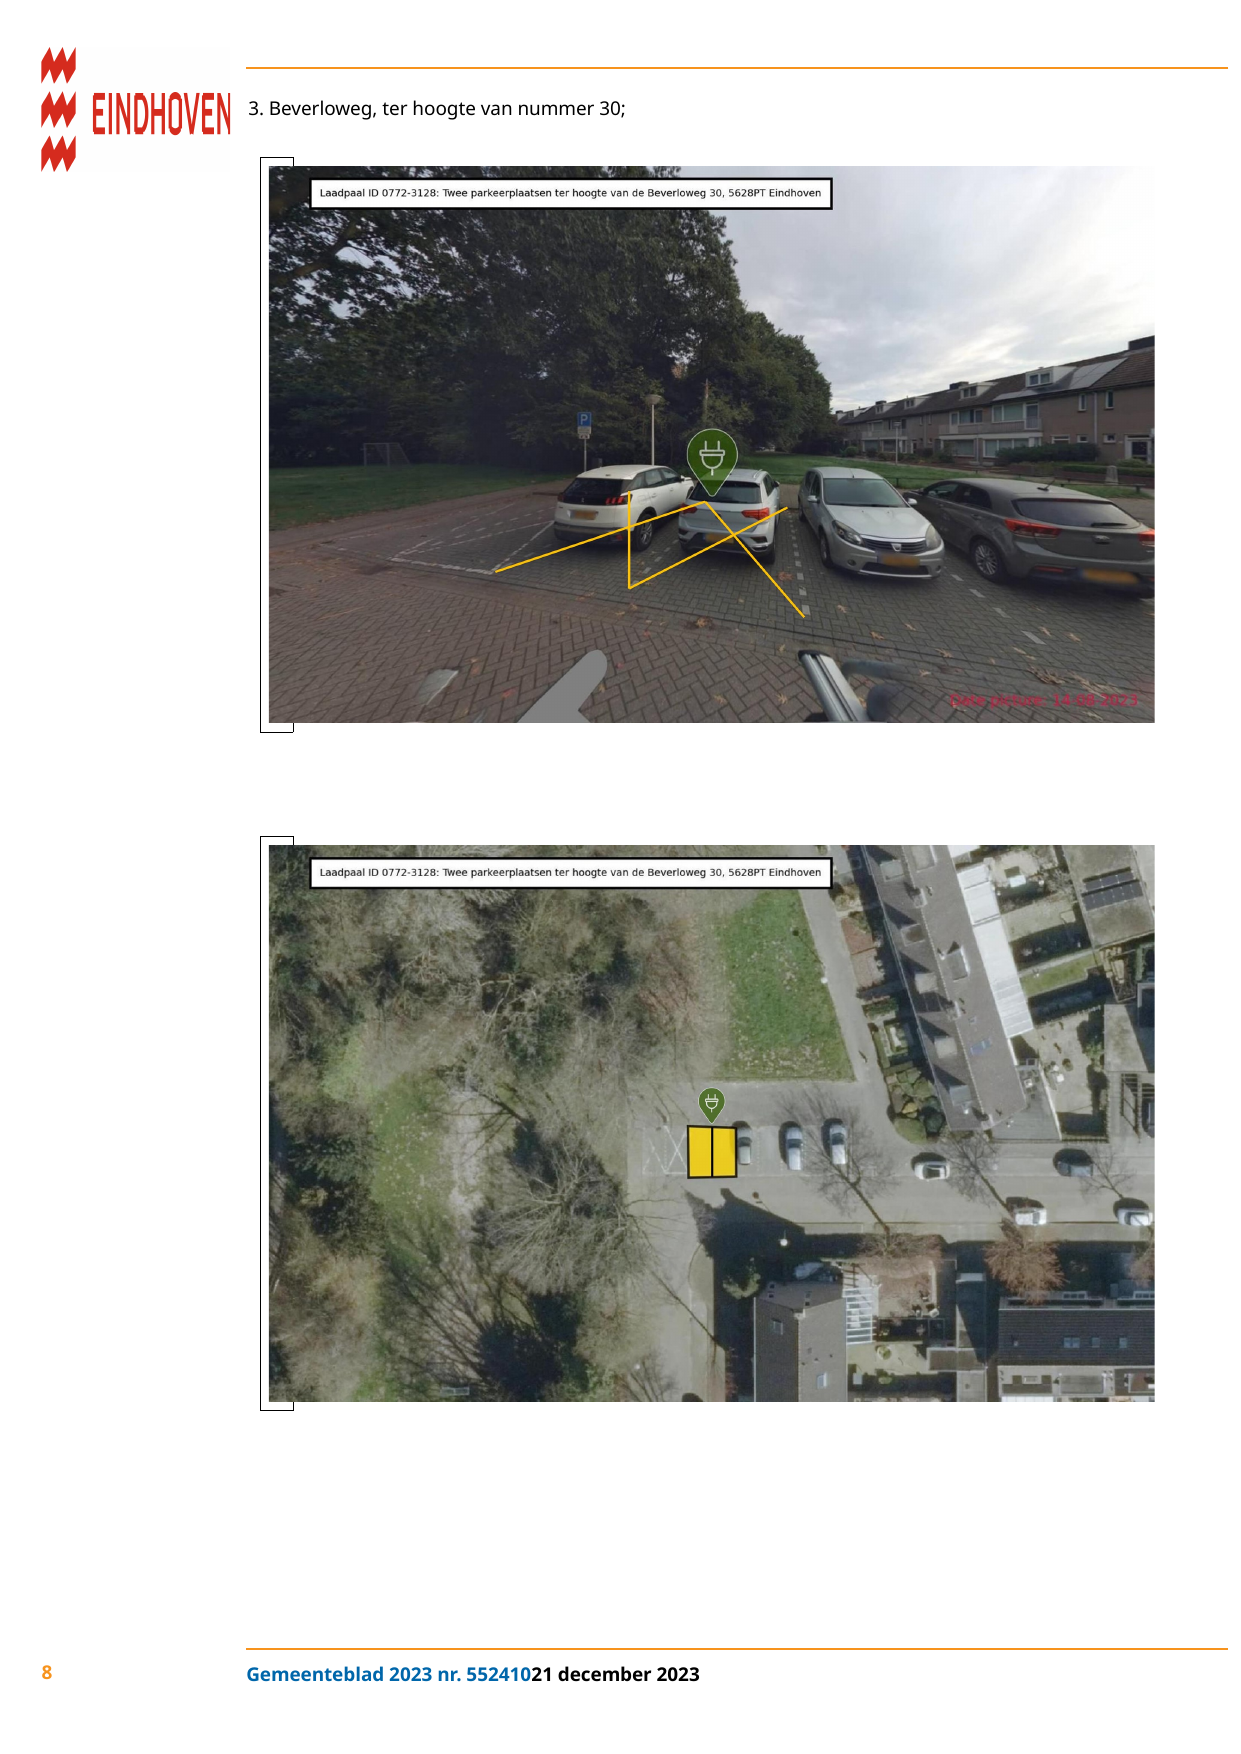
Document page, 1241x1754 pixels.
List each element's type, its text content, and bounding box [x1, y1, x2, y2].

picture [268, 845, 1155, 1402]
text 3. Beverloweg, ter hoogte van nummer 30; [248, 95, 1152, 121]
picture [268, 166, 1155, 723]
picture [41, 47, 231, 172]
